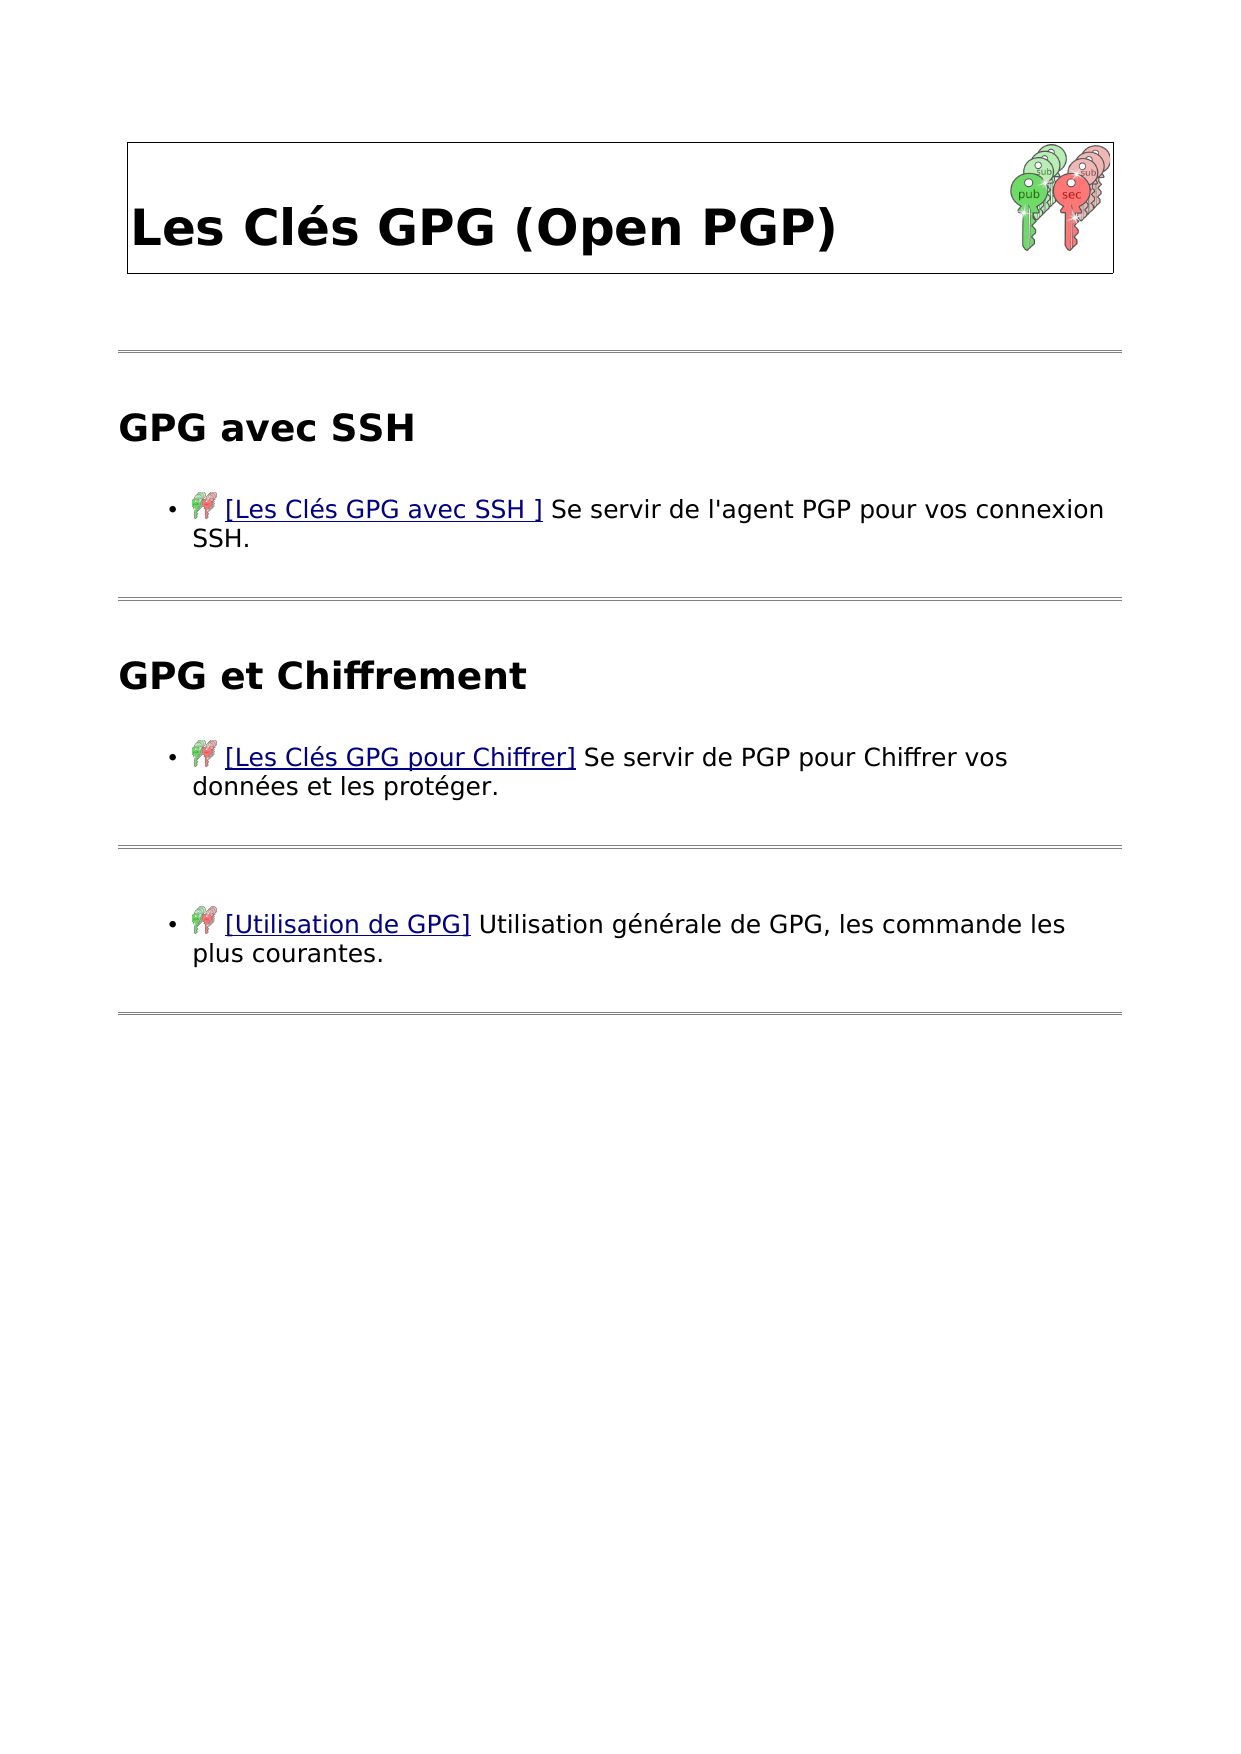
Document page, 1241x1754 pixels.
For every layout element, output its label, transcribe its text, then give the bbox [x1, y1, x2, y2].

subtitle GPG avec SSH [118, 406, 1122, 450]
picture [192, 906, 217, 934]
list [Les Clés GPG avec SSH ] Se servir de l'agent PGP pour vos connexion SSH. [177, 492, 1122, 583]
picture [192, 492, 217, 519]
picture [1010, 144, 1111, 251]
table_header Les Clés GPG (Open PGP) [128, 143, 1113, 273]
picture [192, 740, 217, 767]
subtitle GPG et Chiffrement [118, 654, 1122, 698]
list [Les Clés GPG pour Chiffrer] Se servir de PGP pour Chiffrer vos données et les protéger. [177, 740, 1122, 831]
list [Utilisation de GPG] Utilisation générale de GPG, les commande les plus courantes. [177, 907, 1122, 997]
